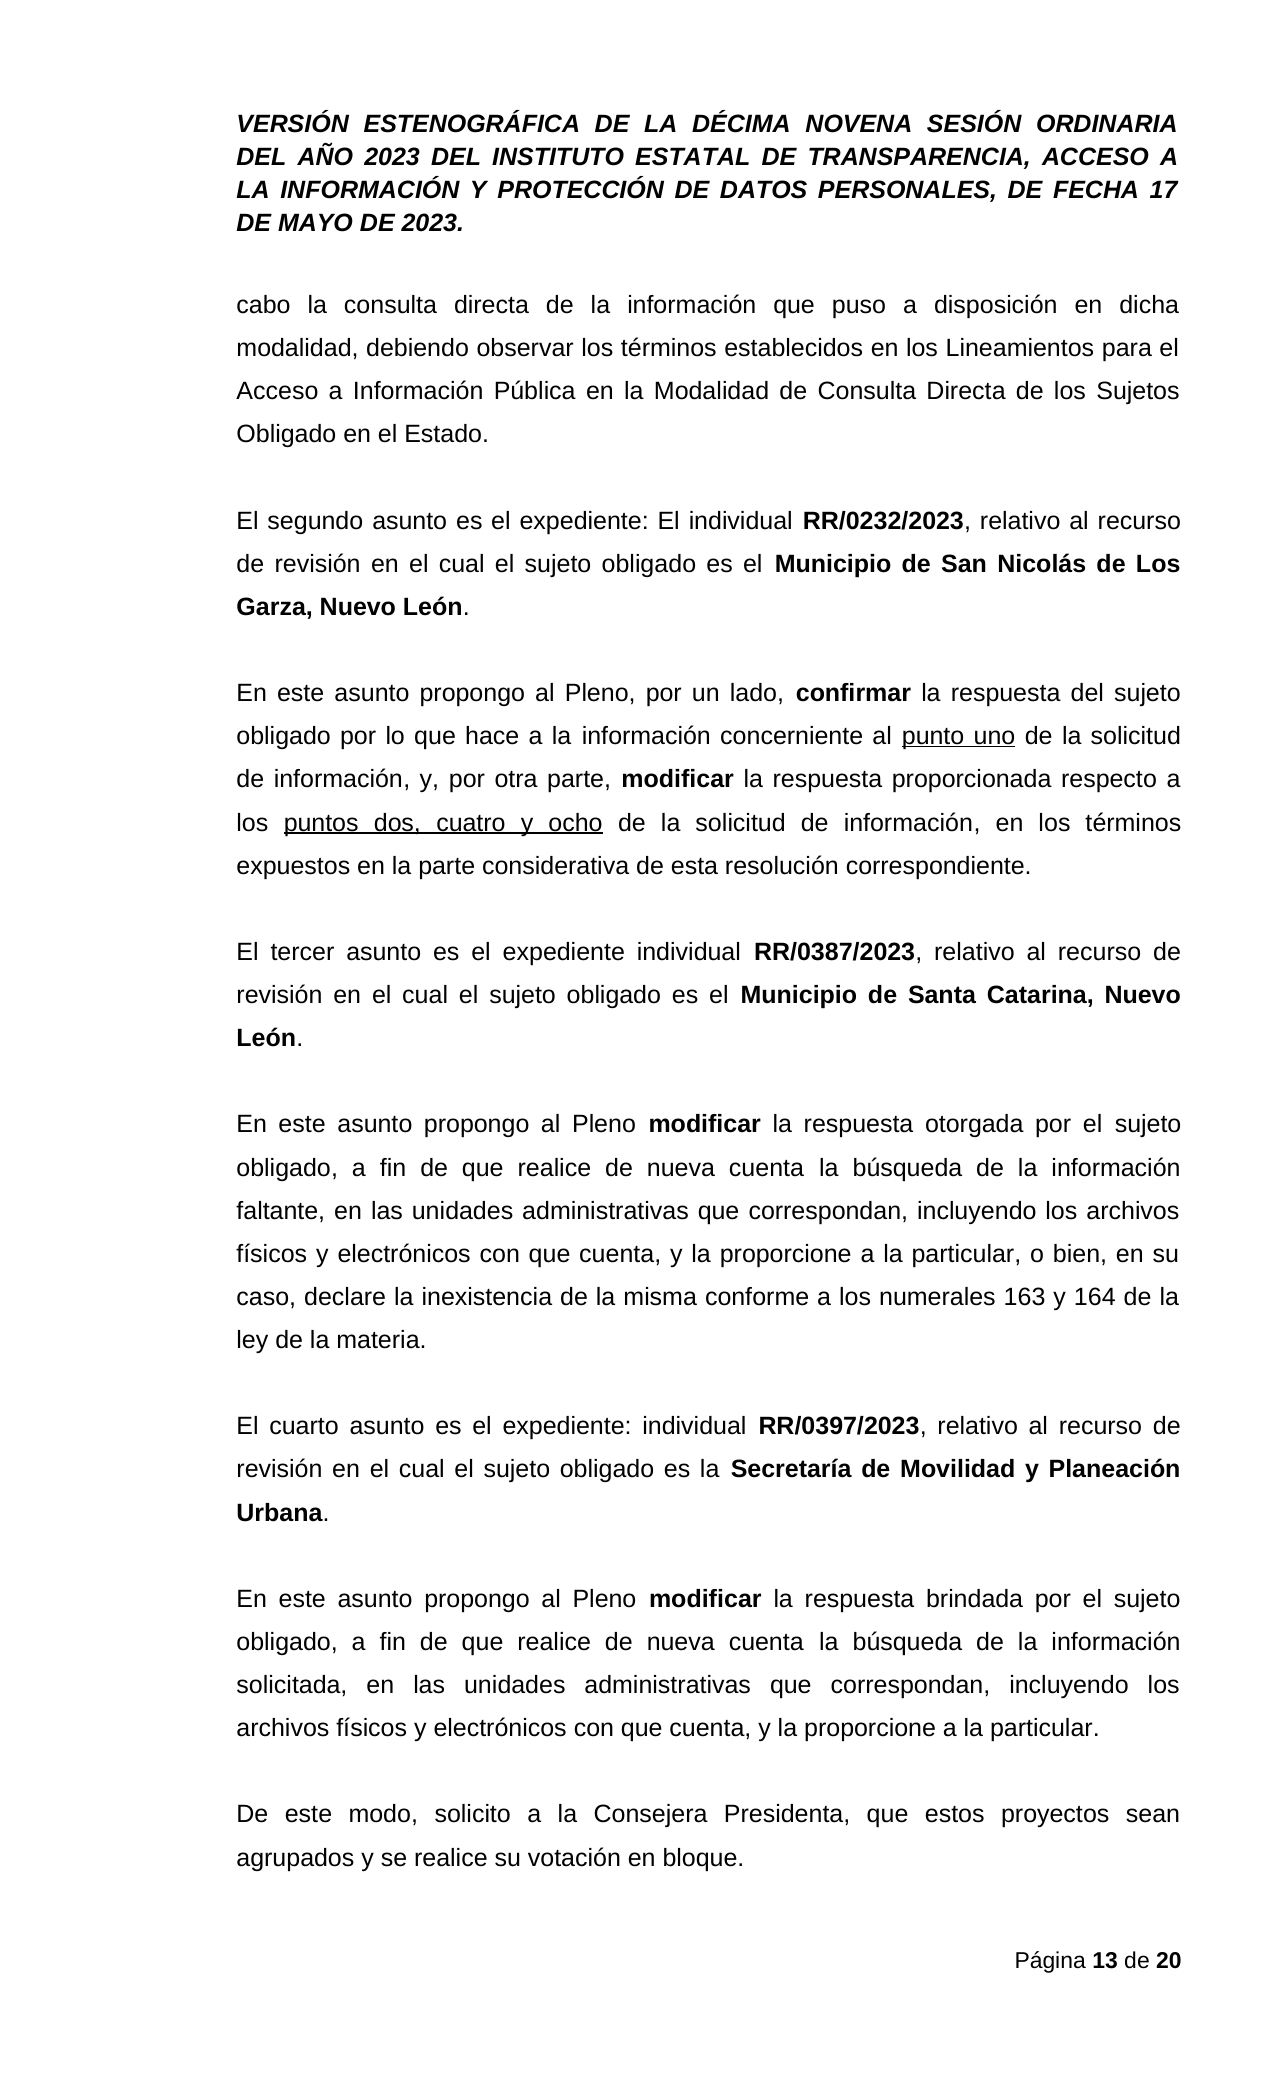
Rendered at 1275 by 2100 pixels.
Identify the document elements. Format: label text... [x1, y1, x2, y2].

text En este asunto propongo al Pleno, por un lado, confirmar la respuesta del sujeto obligado por lo que hace a la información concerniente al punto uno de la solicitud de información, y, por otra parte, modificar la respuesta proporcionada respecto a los puntos dos, cuatro y ocho de la solicitud de información, en los términos expuestos en la parte considerativa de esta resolución correspondiente. [236, 678, 1181, 879]
text En este asunto propongo al Pleno modificar la respuesta otorgada por el sujeto obligado, a fin de que realice de nueva cuenta la búsqueda de la información faltante, en las unidades administrativas que correspondan, incluyendo los archivos físicos y electrónicos con que cuenta, y la proporcione a la particular, o bien, en su caso, declare la inexistencia de la misma conforme a los numerales 163 y 164 de la ley de la materia. [236, 1109, 1181, 1354]
text El cuarto asunto es el expediente: individual RR/0397/2023, relativo al recurso de revisión en el cual el sujeto obligado es la Secretaría de Movilidad y Planeación Urbana. [236, 1411, 1181, 1526]
text El tercer asunto es el expediente individual RR/0387/2023, relativo al recurso de revisión en el cual el sujeto obligado es el Municipio de Santa Catarina, Nuevo León. [236, 937, 1181, 1052]
text cabo la consulta directa de la información que puso a disposición en dicha modalidad, debiendo observar los términos establecidos en los Lineamientos para el Acceso a Información Pública en la Modalidad de Consulta Directa de los Sujetos Obligado en el Estado. [236, 290, 1181, 448]
text En este asunto propongo al Pleno modificar la respuesta brindada por el sujeto obligado, a fin de que realice de nueva cuenta la búsqueda de la información solicitada, en las unidades administrativas que correspondan, incluyendo los archivos físicos y electrónicos con que cuenta, y la proporcione a la particular. [236, 1584, 1181, 1742]
text De este modo, solicito a la Consejera Presidenta, que estos proyectos sean agrupados y se realice su votación en bloque. [236, 1799, 1181, 1871]
text El segundo asunto es el expediente: El individual RR/0232/2023, relativo al recurso de revisión en el cual el sujeto obligado es el Municipio de San Nicolás de Los Garza, Nuevo León. [236, 506, 1181, 621]
